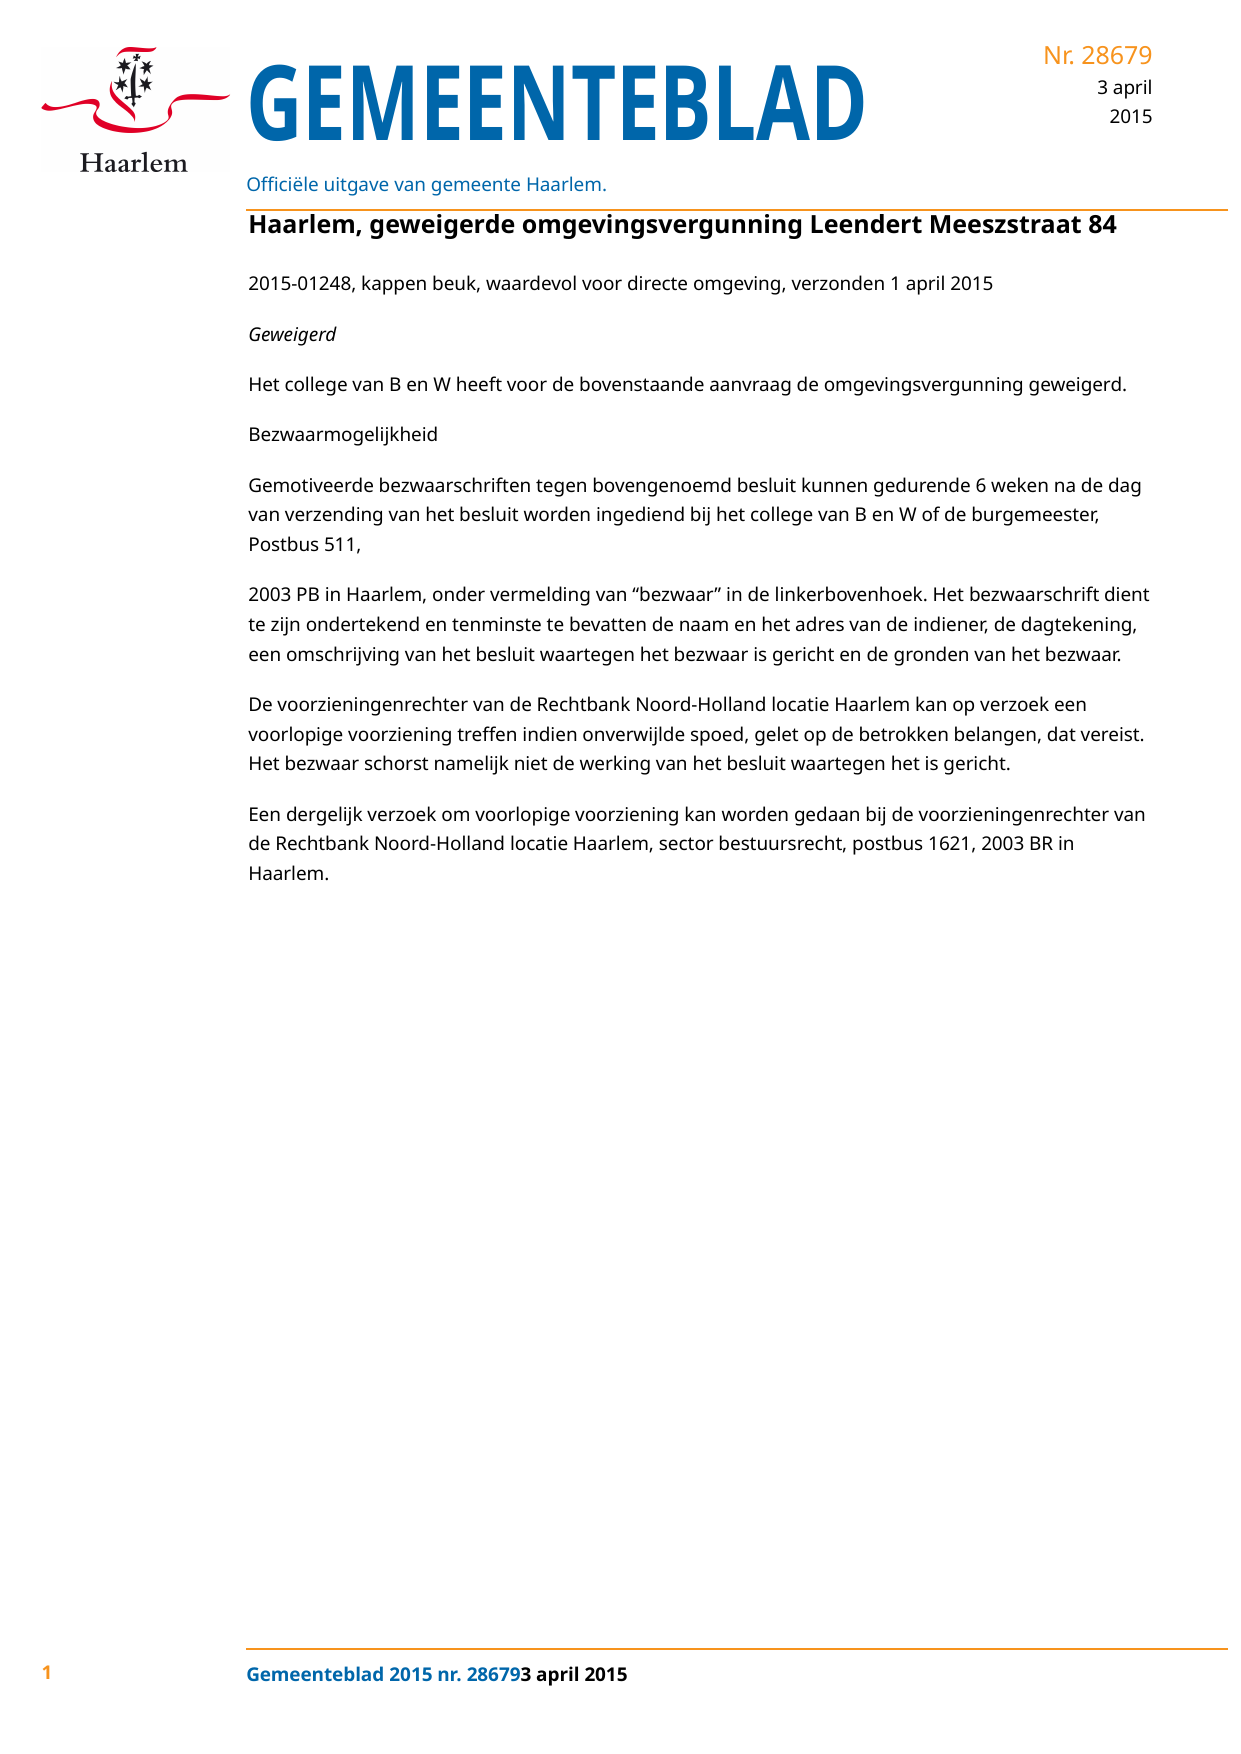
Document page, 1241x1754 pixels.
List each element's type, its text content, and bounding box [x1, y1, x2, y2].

text Haarlem, geweigerde omgevingsvergunning Leendert Meeszstraat 84 [248, 211, 1152, 241]
text Bezwaarmogelijkheid [248, 422, 1152, 447]
text 2003 PB in Haarlem, onder vermelding van “bezwaar” in de linkerbovenhoek. Het bezwaarschrift dient te zijn ondertekend en tenminste te bevatten de naam en het adres van de indiener, de dagtekening, een omschrijving van het besluit waartegen het bezwaar is gericht en de gronden van het bezwaar. [248, 582, 1152, 666]
text Gemotiveerde bezwaarschriften tegen bovengenoemd besluit kunnen gedurende 6 weken na de dag van verzending van het besluit worden ingediend bij het college van B en W of de burgemeester, Postbus 511, [248, 472, 1152, 557]
text Een dergelijk verzoek om voorlopige voorziening kan worden gedaan bij de voorzieningenrechter van de Rechtbank Noord-Holland locatie Haarlem, sector bestuursrecht, postbus 1621, 2003 BR in Haarlem. [248, 801, 1152, 886]
text 2015-01248, kappen beuk, waardevol voor directe omgeving, verzonden 1 april 2015 [248, 270, 1152, 296]
text Het college van B en W heeft voor de bovenstaande aanvraag de omgevingsvergunning geweigerd. [248, 371, 1152, 397]
picture [41, 47, 231, 172]
text Geweigerd [248, 321, 1152, 346]
text De voorzieningenrechter van de Rechtbank Noord-Holland locatie Haarlem kan op verzoek een voorlopige voorziening treffen indien onverwijlde spoed, gelet op de betrokken belangen, dat vereist. Het bezwaar schorst namelijk niet de werking van het besluit waartegen het is gericht. [248, 691, 1152, 776]
